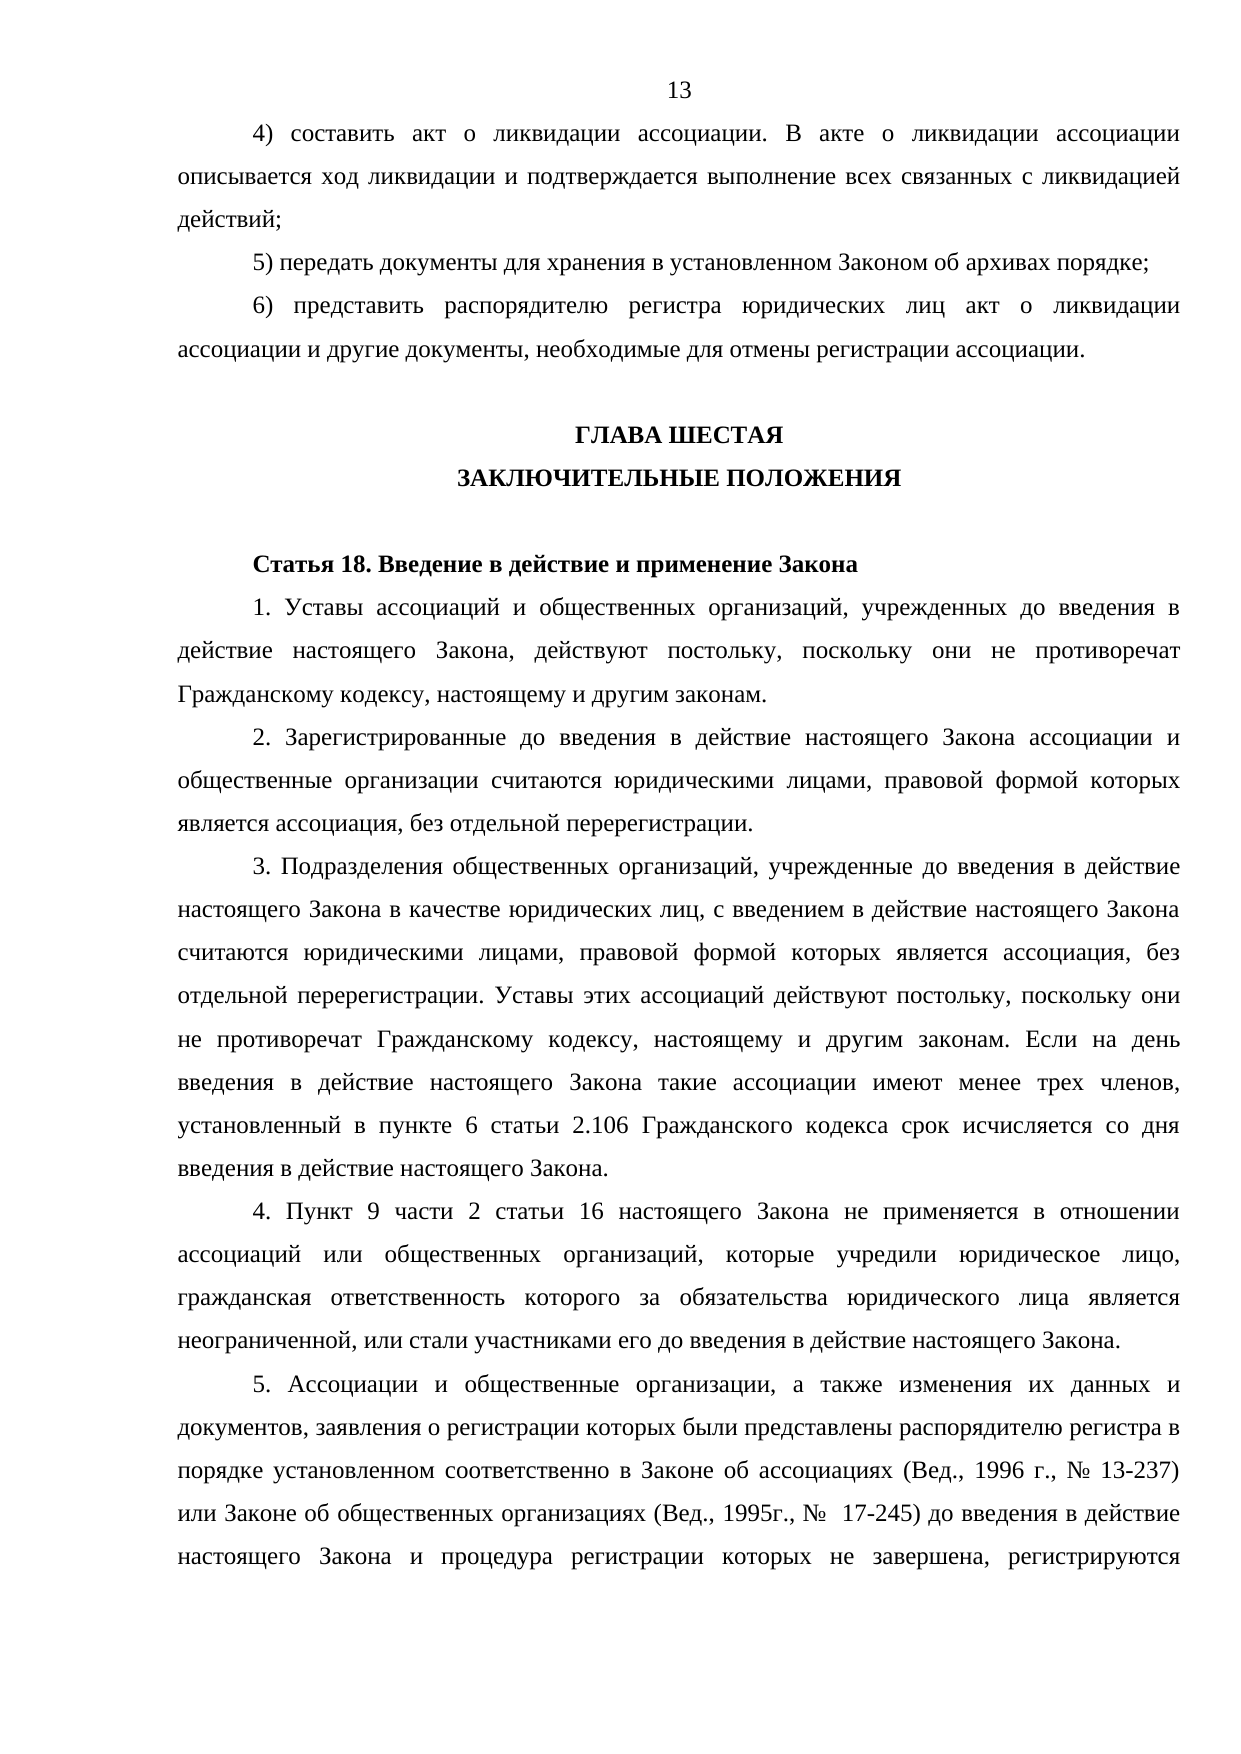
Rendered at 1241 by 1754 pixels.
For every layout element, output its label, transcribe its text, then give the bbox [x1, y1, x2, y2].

text Статья 18. Введение в действие и применение Закона [177, 549, 1181, 578]
text 6) представить распорядителю регистра юридических лиц акт о ликвидации ассоциации и другие документы, необходимые для отмены регистрации ассоциации. [177, 291, 1181, 362]
text 5. Ассоциации и общественные организации, а также изменения их данных и документов, заявления о регистрации которых были представлены распорядителю регистра в порядке установленном соответственно в Законе об ассоциациях (Вед., 1996 г., № 13-237) или Законе об общественных организациях (Вед., 1995г., № 17-245) до введения в действие настоящего Закона и процедура регистрации которых не завершена, регистрируются [177, 1369, 1181, 1570]
text 4) составить акт о ликвидации ассоциации. В акте о ликвидации ассоциации описывается ход ликвидации и подтверждается выполнение всех связанных с ликвидацией действий; [177, 118, 1181, 233]
text 2. Зарегистрированные до введения в действие настоящего Закона ассоциации и общественные организации считаются юридическими лицами, правовой формой которых является ассоциация, без отдельной перерегистрации. [177, 722, 1181, 837]
text 3. Подразделения общественных организаций, учрежденные до введения в действие настоящего Закона в качестве юридических лиц, с введением в действие настоящего Закона считаются юридическими лицами, правовой формой которых является ассоциация, без отдельной перерегистрации. Уставы этих ассоциаций действуют постольку, поскольку они не противоречат Гражданскому кодексу, настоящему и другим законам. Если на день введения в действие настоящего Закона такие ассоциации имеют менее трех членов, установленный в пункте 6 статьи 2.106 Гражданского кодекса срок исчисляется со дня введения в действие настоящего Закона. [177, 851, 1181, 1182]
text ГЛАВА ШЕСТАЯ [177, 420, 1181, 449]
text 1. Уставы ассоциаций и общественных организаций, учрежденных до введения в действие настоящего Закона, действуют постольку, поскольку они не противоречат Гражданскому кодексу, настоящему и другим законам. [177, 592, 1181, 707]
text 5) передать документы для хранения в установленном Законом об архивах порядке; [177, 247, 1181, 276]
text ЗАКЛЮЧИТЕЛЬНЫЕ ПОЛОЖЕНИЯ [177, 463, 1181, 492]
text 4. Пункт 9 части 2 статьи 16 настоящего Закона не применяется в отношении ассоциаций или общественных организаций, которые учредили юридическое лицо, гражданская ответственность которого за обязательства юридического лица является неограниченной, или стали участниками его до введения в действие настоящего Закона. [177, 1196, 1181, 1354]
